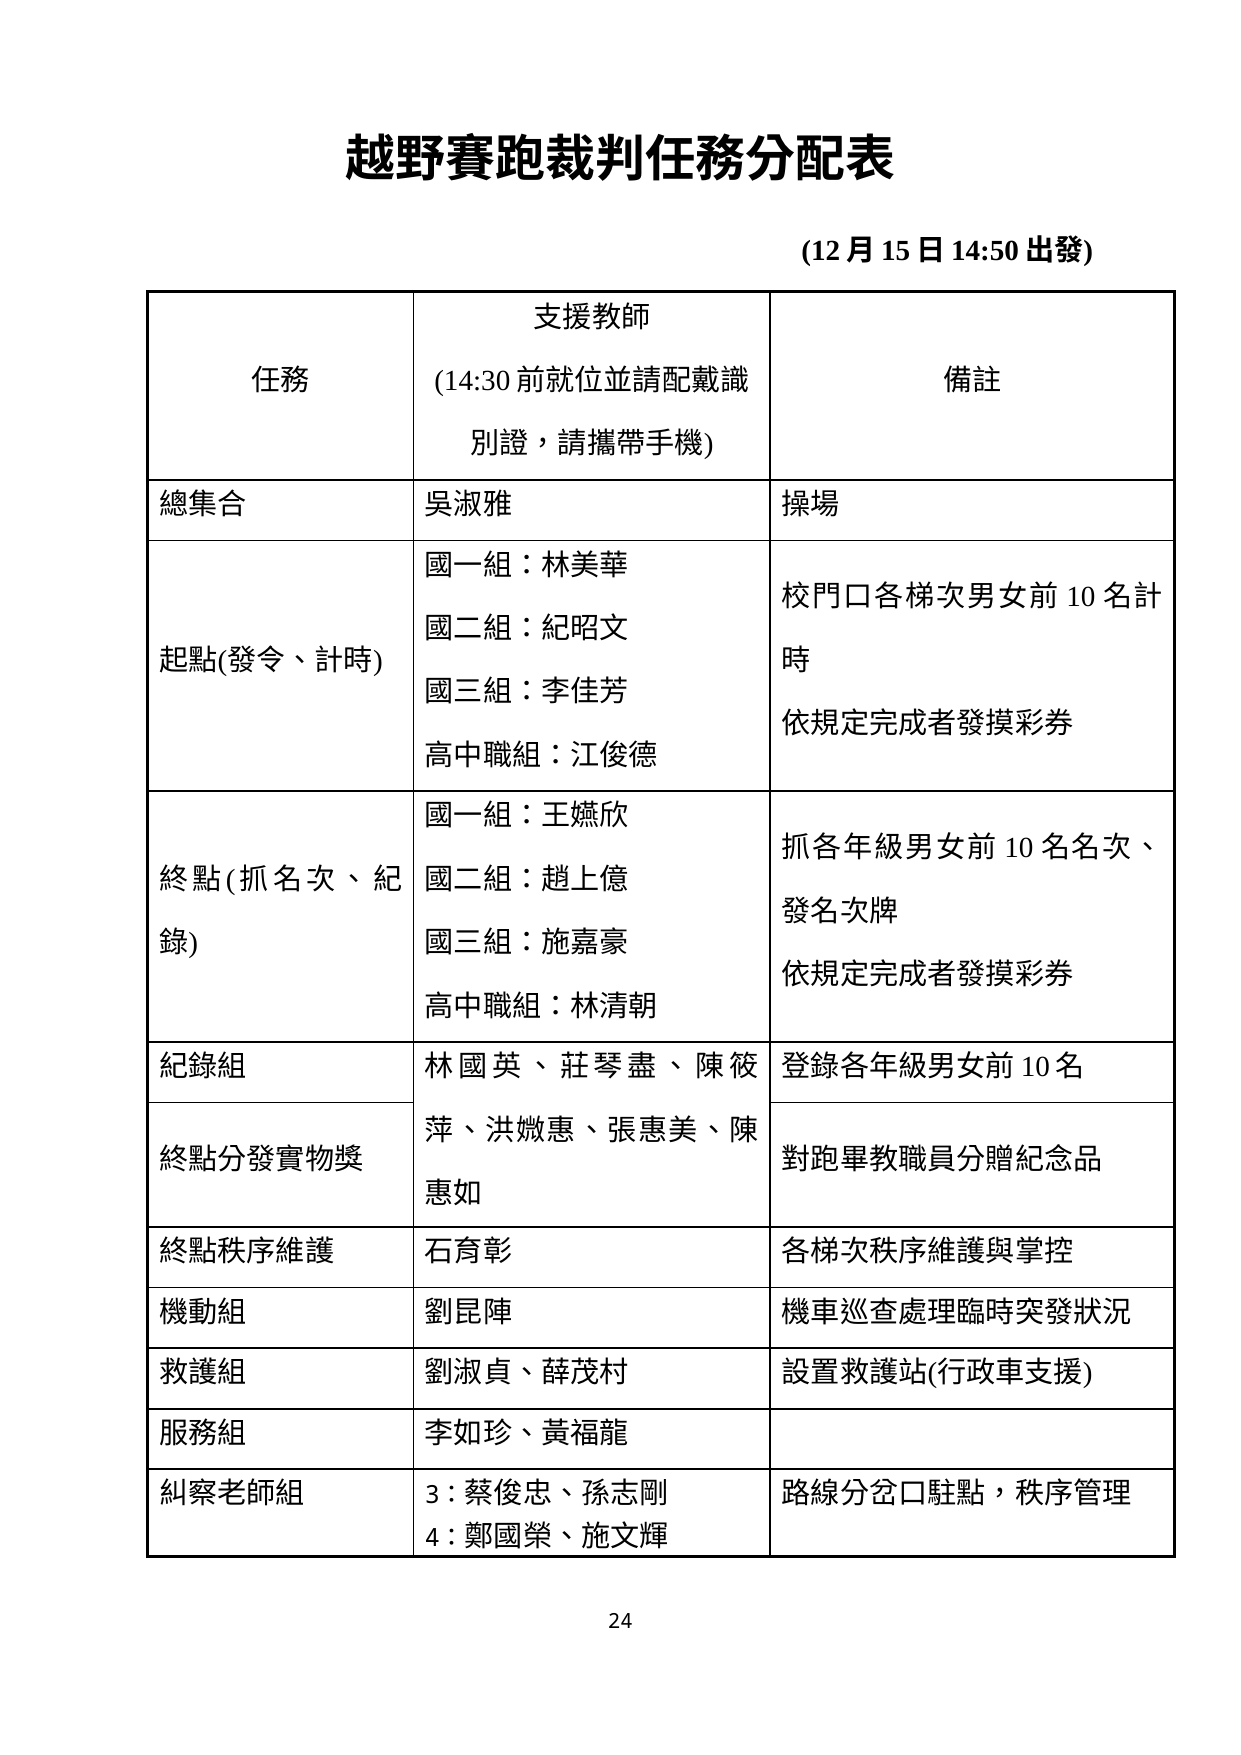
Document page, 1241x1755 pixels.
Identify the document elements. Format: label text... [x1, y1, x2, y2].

table_cell 劉昆陣 [414, 1288, 769, 1347]
table_cell 對跑畢教職員分贈紀念品 [771, 1103, 1173, 1226]
table_cell 抓各年級男女前10名名次、發名次牌 依規定完成者發摸彩券 [771, 792, 1173, 1041]
table_cell 總集合 [149, 481, 413, 539]
table_cell 校門口各梯次男女前10名計時 依規定完成者發摸彩券 [771, 541, 1173, 790]
table_cell 劉淑貞、薛茂村 [414, 1349, 769, 1408]
table_cell 李如珍、黃福龍 [414, 1410, 769, 1468]
table_cell 設置救護站(行政車支援) [771, 1349, 1173, 1408]
text (12月15日14:50出發) [148, 227, 1093, 269]
table_header 支援教師 (14:30前就位並請配戴識別證，請攜帶手機) [414, 293, 769, 479]
table_cell 終點秩序維護 [149, 1228, 413, 1287]
table_cell 國一組：王嬿欣 國二組：趙上億 國三組：施嘉豪 高中職組：林清朝 [414, 792, 769, 1041]
table_cell 國一組：林美華 國二組：紀昭文 國三組：李佳芳 高中職組：江俊德 [414, 541, 769, 790]
table_cell 紀錄組 [149, 1043, 413, 1102]
table_cell 各梯次秩序維護與掌控 [771, 1228, 1173, 1287]
table_cell 林國英、莊琴盡、陳筱萍、洪媺惠、張惠美、陳惠如 [414, 1043, 769, 1226]
table_header 備註 [771, 293, 1173, 479]
text 越野賽跑裁判任務分配表 [148, 118, 1093, 191]
table_cell 終點分發實物獎 [149, 1103, 413, 1226]
table_cell 起點(發令、計時) [149, 541, 413, 790]
table_cell 吳淑雅 [414, 481, 769, 539]
table_cell 石育彰 [414, 1228, 769, 1287]
table_cell 登錄各年級男女前10名 [771, 1043, 1173, 1102]
table_cell 糾察老師組 [149, 1470, 413, 1554]
table_header 任務 [149, 293, 413, 479]
table_cell [771, 1410, 1173, 1468]
table_cell 操場 [771, 481, 1173, 539]
table_cell 路線分岔口駐點，秩序管理 [771, 1470, 1173, 1554]
table_cell 服務組 [149, 1410, 413, 1468]
table_cell 機動組 [149, 1288, 413, 1347]
table_cell 3：蔡俊忠、孫志剛 4：鄭國榮、施文輝 [414, 1470, 769, 1554]
table_cell 救護組 [149, 1349, 413, 1408]
table_cell 機車巡查處理臨時突發狀況 [771, 1288, 1173, 1347]
table_cell 終點(抓名次、紀錄) [149, 792, 413, 1041]
